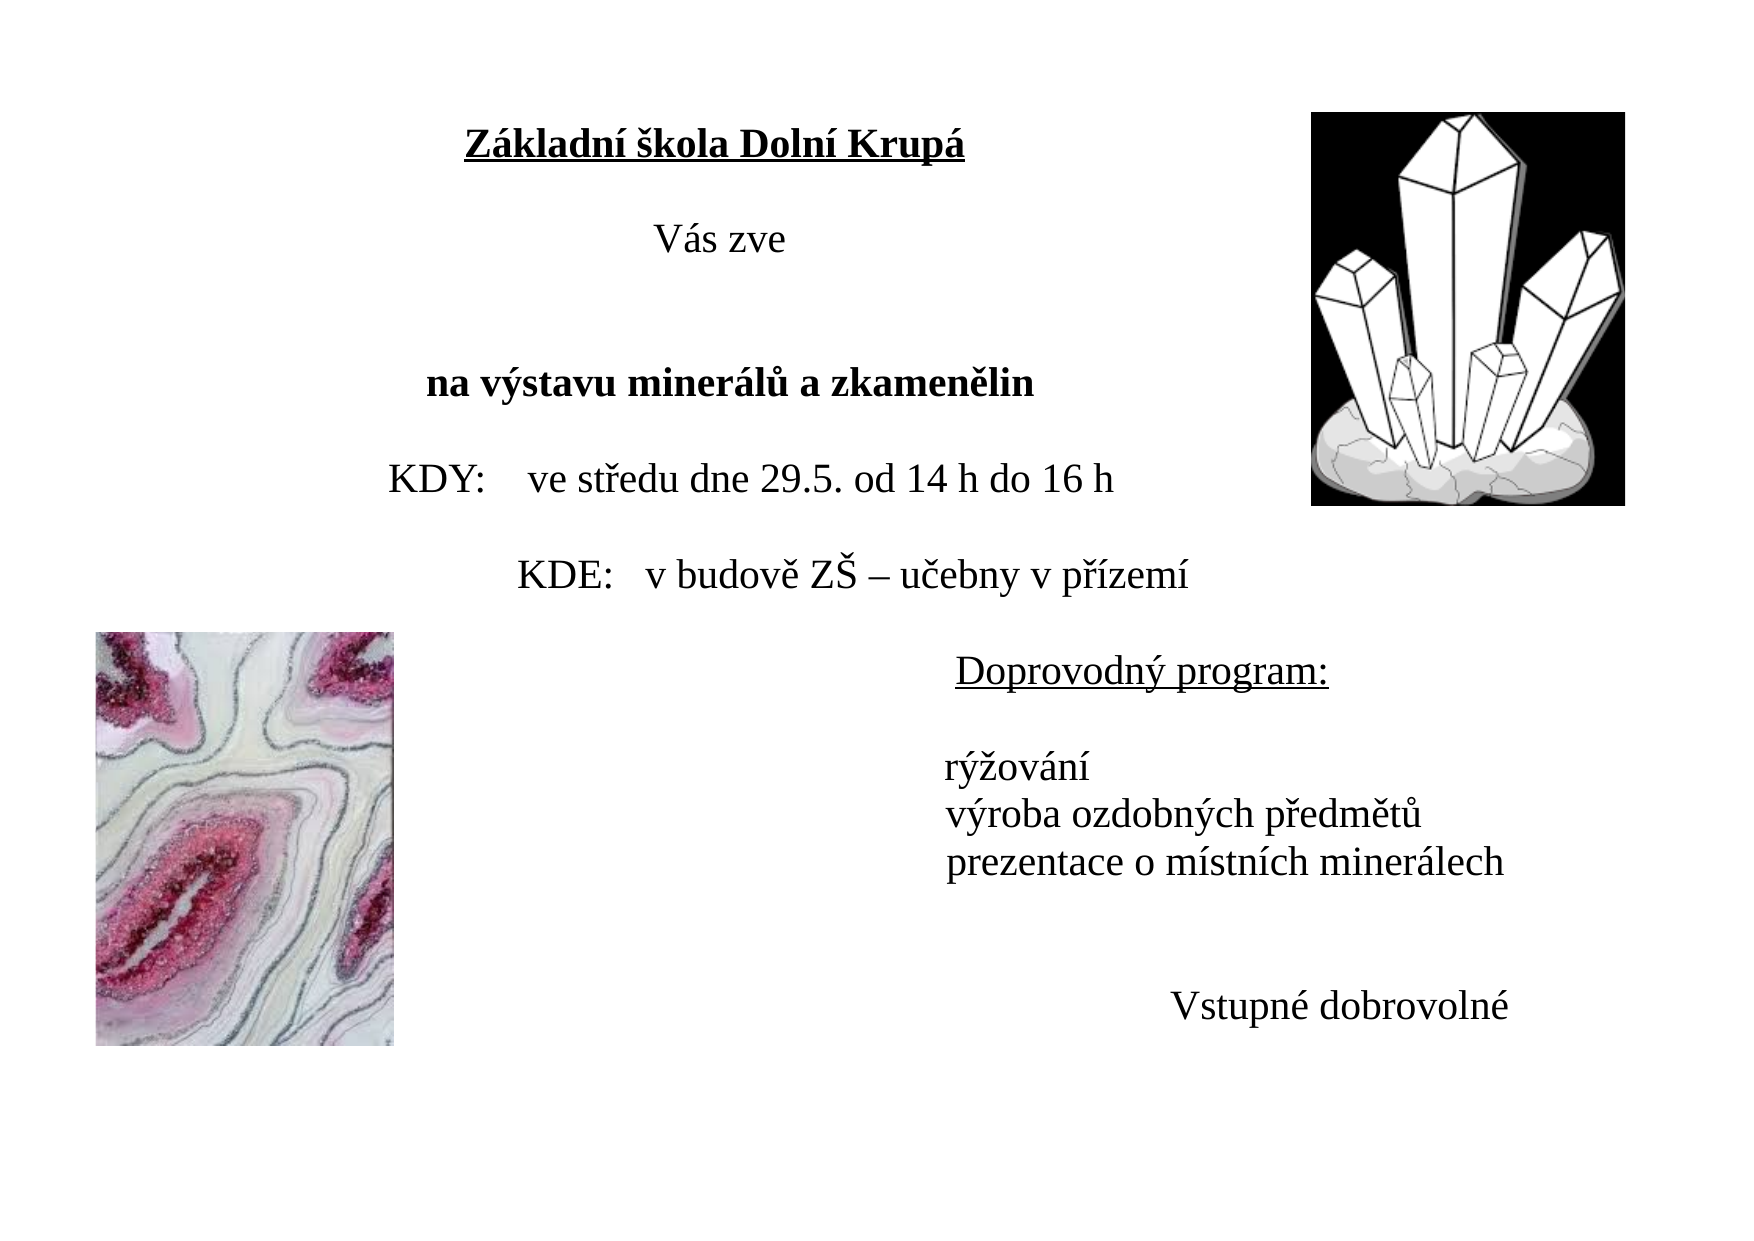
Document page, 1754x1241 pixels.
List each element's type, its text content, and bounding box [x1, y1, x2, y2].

picture [1311, 112, 1626, 506]
text KDE: v budově ZŠ – učebny v přízemí [118, 549, 1577, 597]
text KDY: ve středu dne 29.5. od 14 h do 16 h [118, 453, 1311, 501]
text Doprovodný program: [394, 645, 1577, 693]
text výroba ozdobných předmětů [394, 789, 1577, 837]
text Základní škola Dolní Krupá [118, 118, 1311, 166]
text na výstavu minerálů a zkamenělin [118, 358, 1311, 406]
text prezentace o místních minerálech [394, 837, 1577, 885]
text Vstupné dobrovolné [394, 981, 1577, 1028]
text Vás zve [118, 214, 1311, 262]
text rýžování [394, 741, 1577, 789]
picture [95, 632, 394, 1046]
